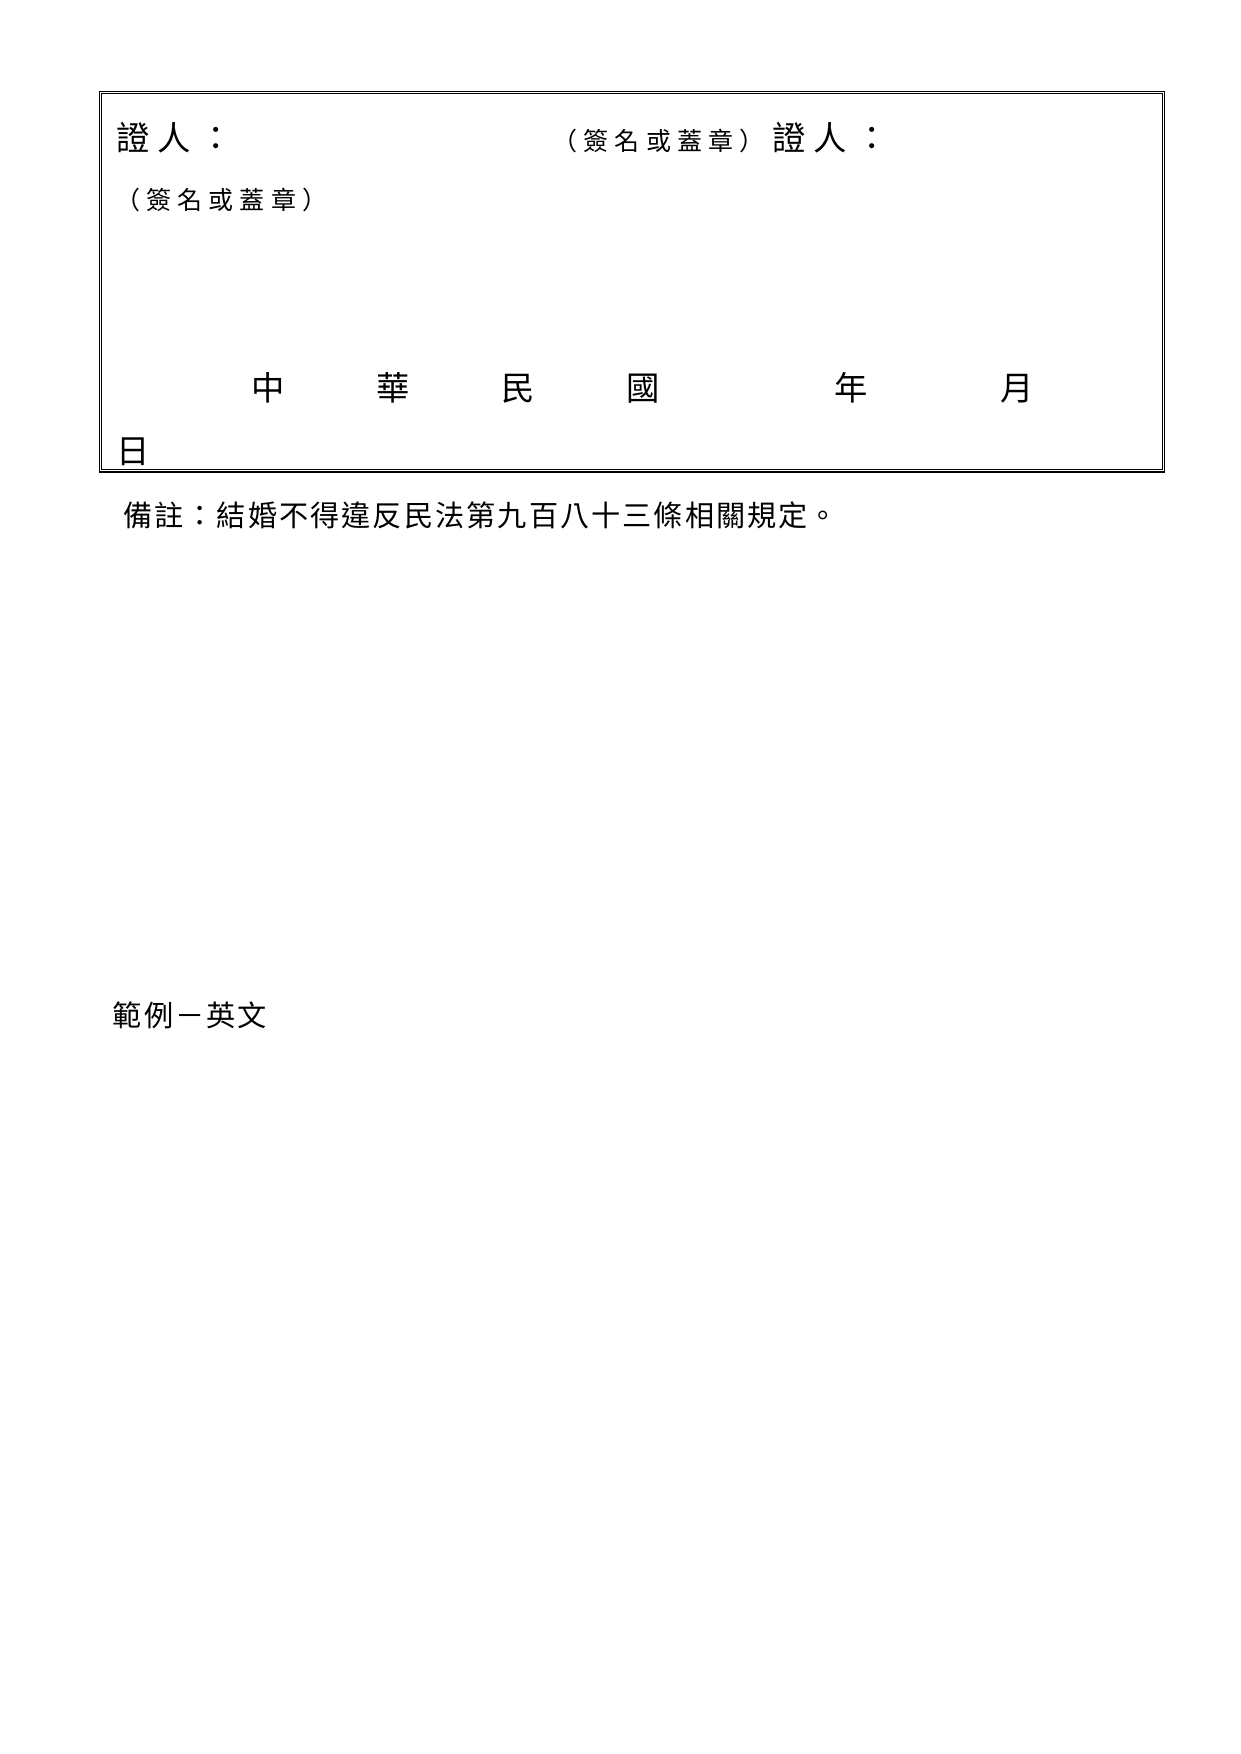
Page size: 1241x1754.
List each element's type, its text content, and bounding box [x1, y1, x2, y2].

text 備註：結婚不得違反民法第九百八十三條相關規定。 [89, 472, 1143, 535]
table_header 證人： （簽名或蓋章）證人： （簽名或蓋章） 中 華 民 國 年 月 日 [102, 94, 1162, 469]
text 範例－英文 [89, 972, 1143, 1035]
